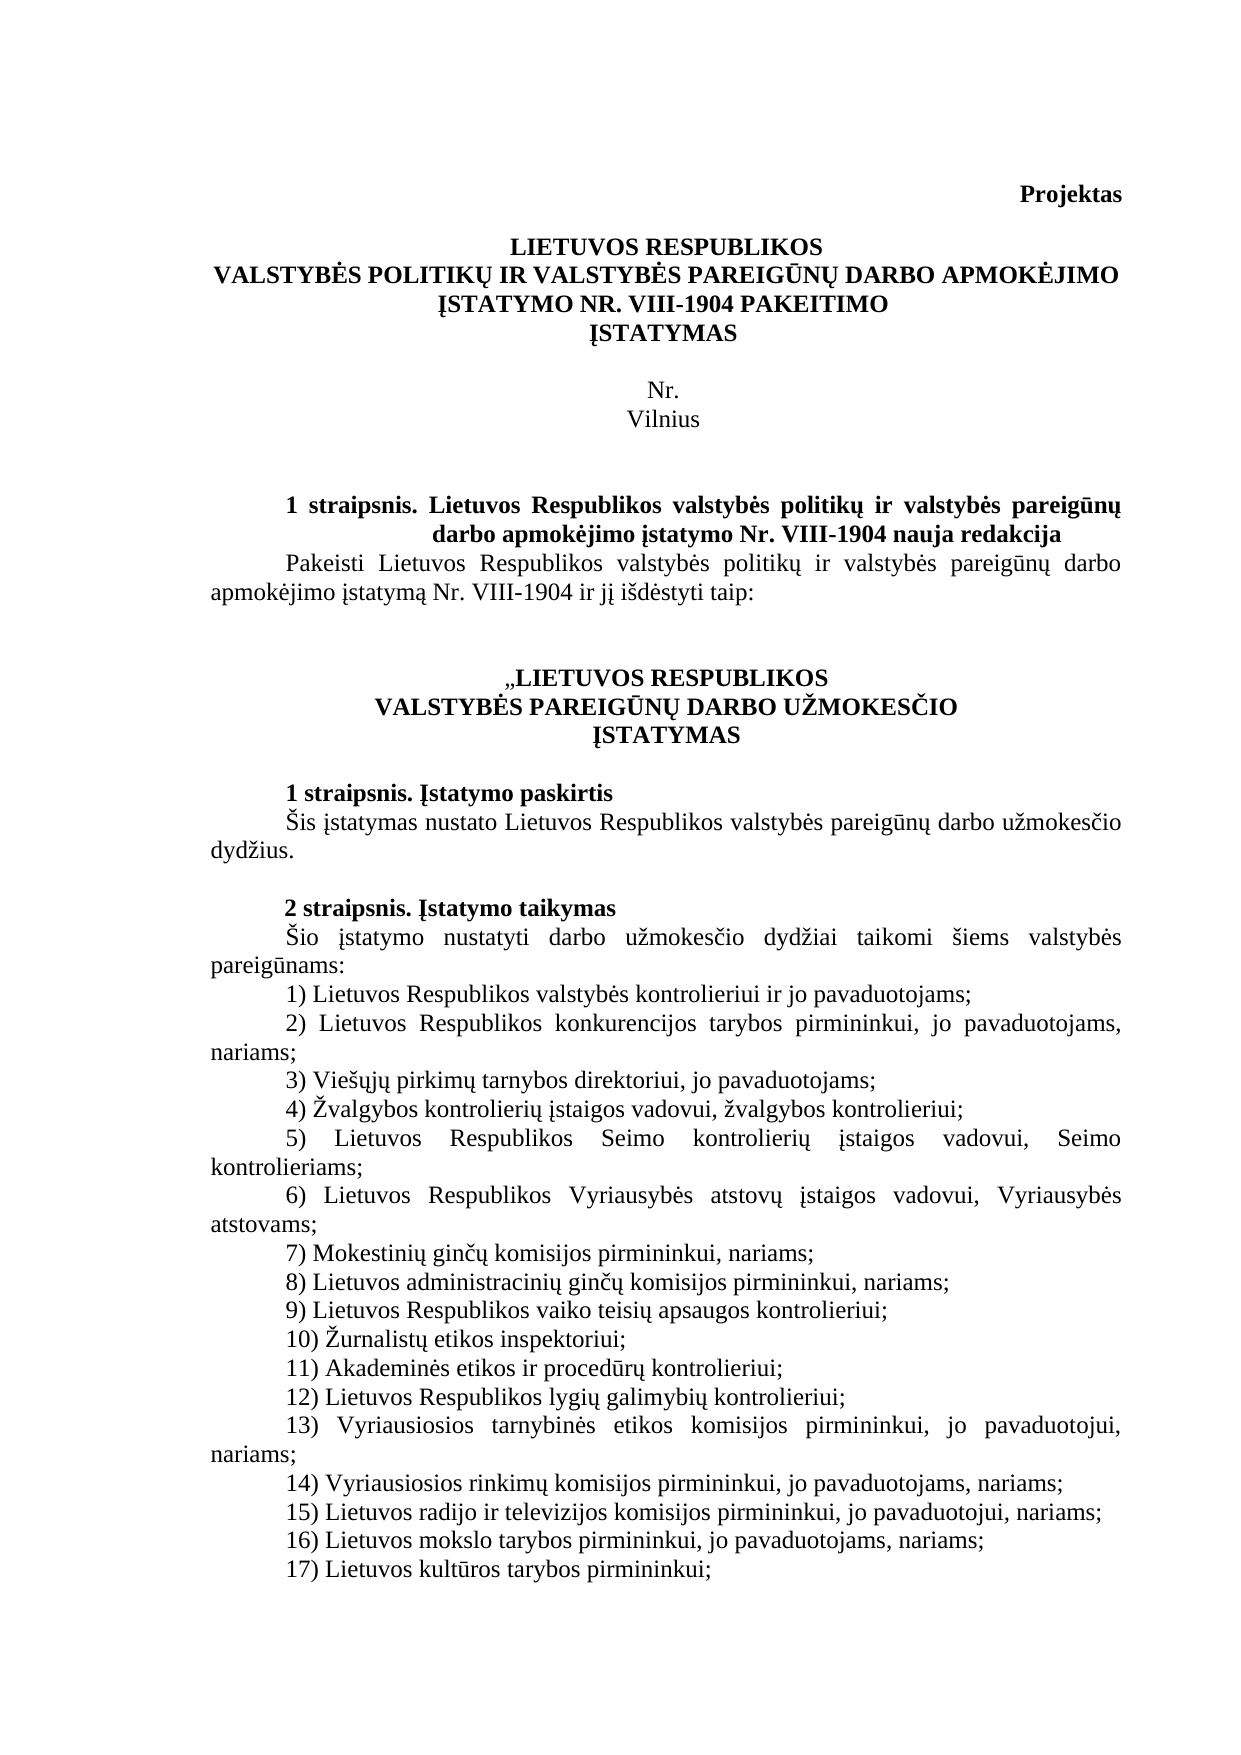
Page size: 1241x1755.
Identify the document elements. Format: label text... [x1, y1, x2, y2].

text ĮSTATYMAS [210, 318, 1122, 347]
text 3) Viešųjų pirkimų tarnybos direktoriui, jo pavaduotojams; [210, 1065, 1122, 1094]
text Šis įstatymas nustato Lietuvos Respublikos valstybės pareigūnų darbo užmokesčio dydžius. [210, 807, 1122, 864]
text 6) Lietuvos Respublikos Vyriausybės atstovų įstaigos vadovui, Vyriausybės atstovams; [210, 1180, 1122, 1238]
text 14) Vyriausiosios rinkimų komisijos pirmininkui, jo pavaduotojams, nariams; [210, 1468, 1122, 1497]
text 16) Lietuvos mokslo tarybos pirmininkui, jo pavaduotojams, nariams; [210, 1525, 1122, 1554]
text LIETUVOS RESPUBLIKOS [210, 232, 1122, 260]
text 9) Lietuvos Respublikos vaiko teisių apsaugos kontrolieriui; [210, 1295, 1122, 1324]
text Pakeisti Lietuvos Respublikos valstybės politikų ir valstybės pareigūnų darbo apmokėjimo įstatymą Nr. VIII-1904 ir jį išdėstyti taip: [210, 548, 1122, 605]
text 1 straipsnis. Lietuvos Respublikos valstybės politikų ir valstybės pareigūnų darbo apmokėjimo įstatymo Nr. VIII-1904 nauja redakcija [285, 490, 1122, 548]
text 17) Lietuvos kultūros tarybos pirmininkui; [210, 1554, 1122, 1583]
text 5) Lietuvos Respublikos Seimo kontrolierių įstaigos vadovui, Seimo kontrolieriams; [210, 1123, 1122, 1180]
text Projektas [210, 179, 1122, 207]
text Šio įstatymo nustatyti darbo užmokesčio dydžiai taikomi šiems valstybės pareigūnams: [210, 922, 1122, 979]
text 1) Lietuvos Respublikos valstybės kontrolieriui ir jo pavaduotojams; [210, 979, 1122, 1008]
text 8) Lietuvos administracinių ginčų komisijos pirmininkui, nariams; [210, 1267, 1122, 1295]
text 11) Akademinės etikos ir procedūrų kontrolieriui; [210, 1353, 1122, 1382]
text 1 straipsnis. Įstatymo paskirtis [210, 778, 1122, 807]
text 7) Mokestinių ginčų komisijos pirmininkui, nariams; [210, 1238, 1122, 1267]
text 15) Lietuvos radijo ir televizijos komisijos pirmininkui, jo pavaduotojui, nariams; [210, 1497, 1122, 1525]
text 4) Žvalgybos kontrolierių įstaigos vadovui, žvalgybos kontrolieriui; [210, 1094, 1122, 1123]
text ĮSTATYMAS [210, 720, 1122, 749]
text VALSTYBĖS PAREIGŪNŲ DARBO UŽMOKESČIO [210, 692, 1122, 720]
text VALSTYBĖS POLITIKŲ IR VALSTYBĖS PAREIGŪNŲ DARBO APMOKĖJIMO ĮSTATYMO NR. VIII-1904 PAKEITIMO [210, 260, 1122, 318]
text 13) Vyriausiosios tarnybinės etikos komisijos pirmininkui, jo pavaduotojui, nariams; [210, 1410, 1122, 1468]
text Nr. [210, 375, 1122, 404]
text Vilnius [210, 404, 1122, 433]
text 12) Lietuvos Respublikos lygių galimybių kontrolieriui; [210, 1382, 1122, 1410]
text „LIETUVOS RESPUBLIKOS [210, 663, 1122, 692]
text 2) Lietuvos Respublikos konkurencijos tarybos pirmininkui, jo pavaduotojams, nariams; [210, 1008, 1122, 1065]
text 2 straipsnis. Įstatymo taikymas [210, 893, 1122, 922]
text 10) Žurnalistų etikos inspektoriui; [210, 1324, 1122, 1353]
